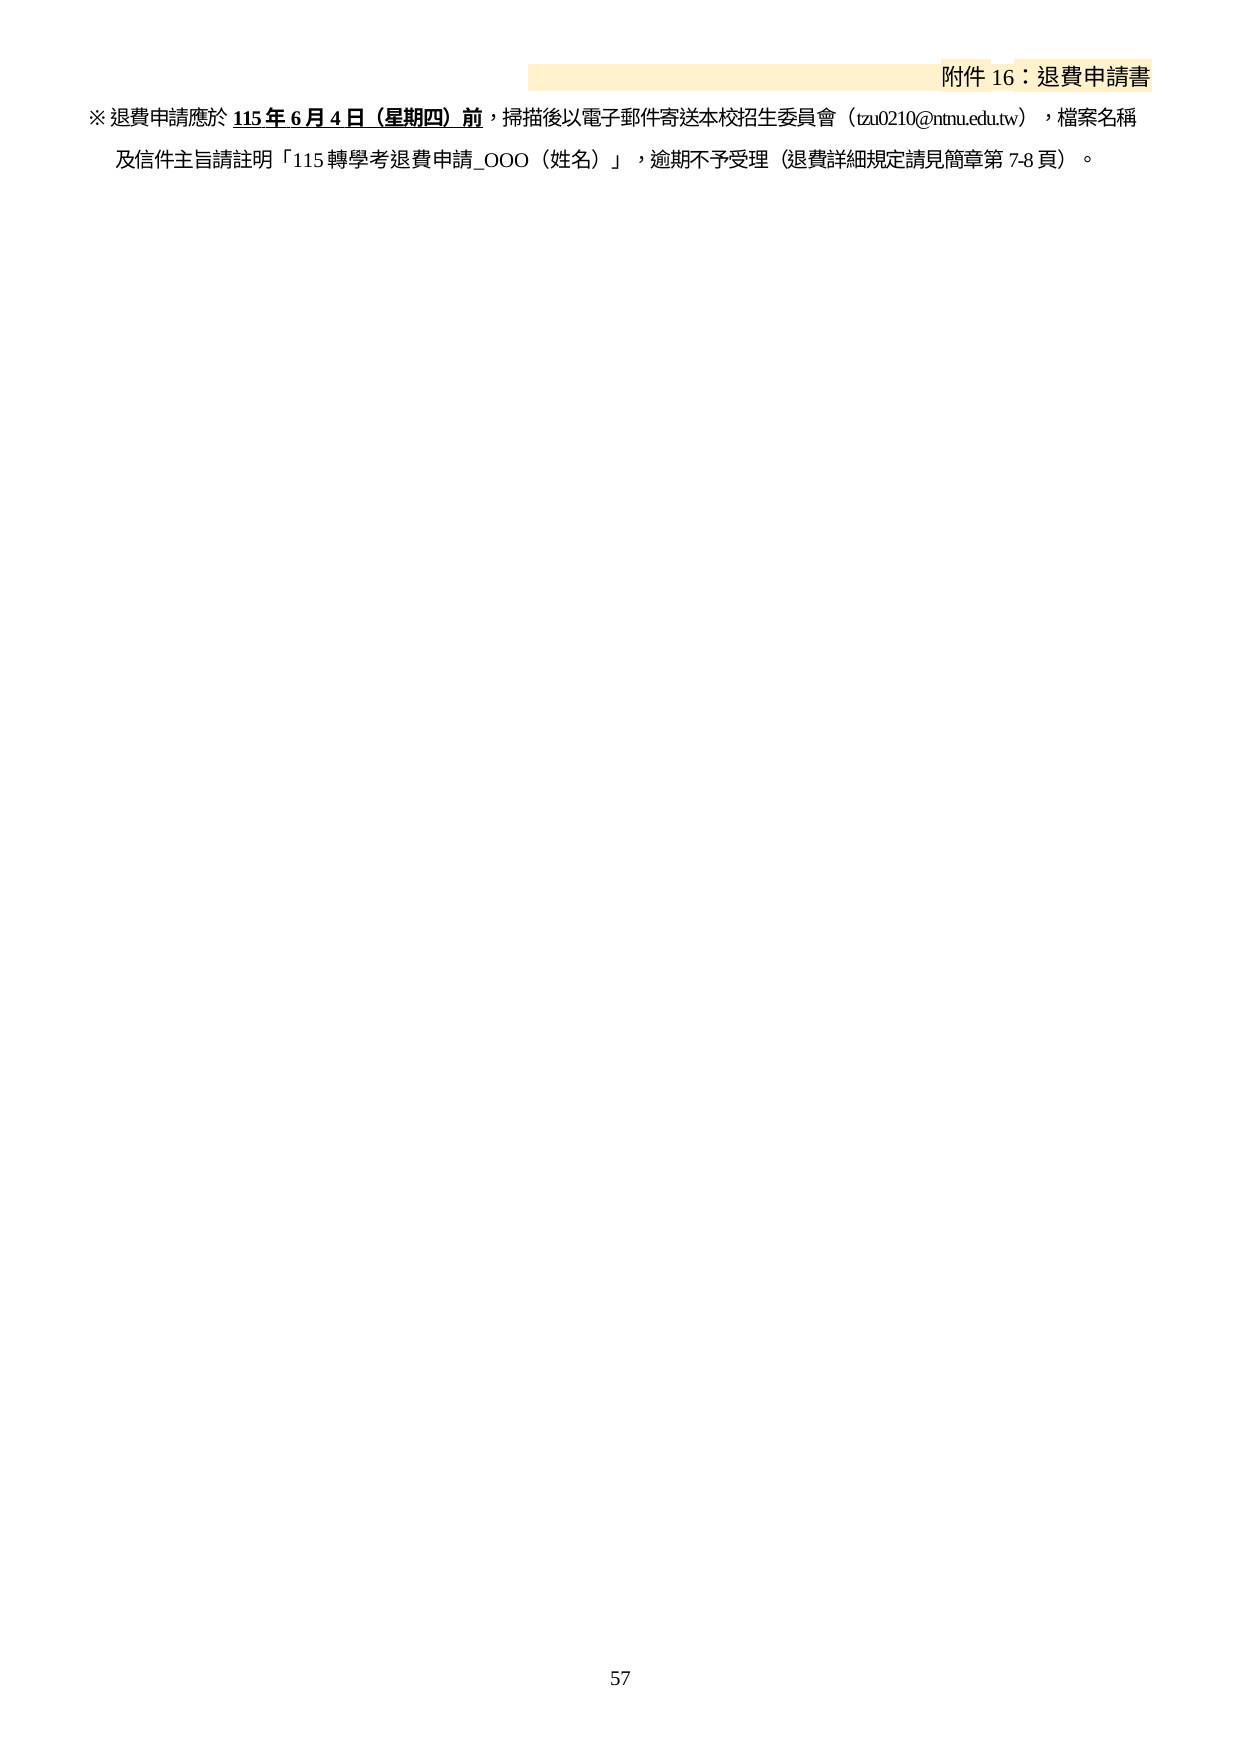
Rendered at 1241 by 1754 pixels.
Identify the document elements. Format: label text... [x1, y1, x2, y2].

text ※ 退費申請應於115年6月4日（星期四）前，掃描後以電子郵件寄送本校招生委員會（tzu0210@ntnu.edu.tw），檔案名稱及信件主旨請註明「115轉學考退費申請_OOO（姓名）」，逾期不予受理（退費詳細規定請見簡章第7-8頁）。 [89, 92, 1152, 176]
